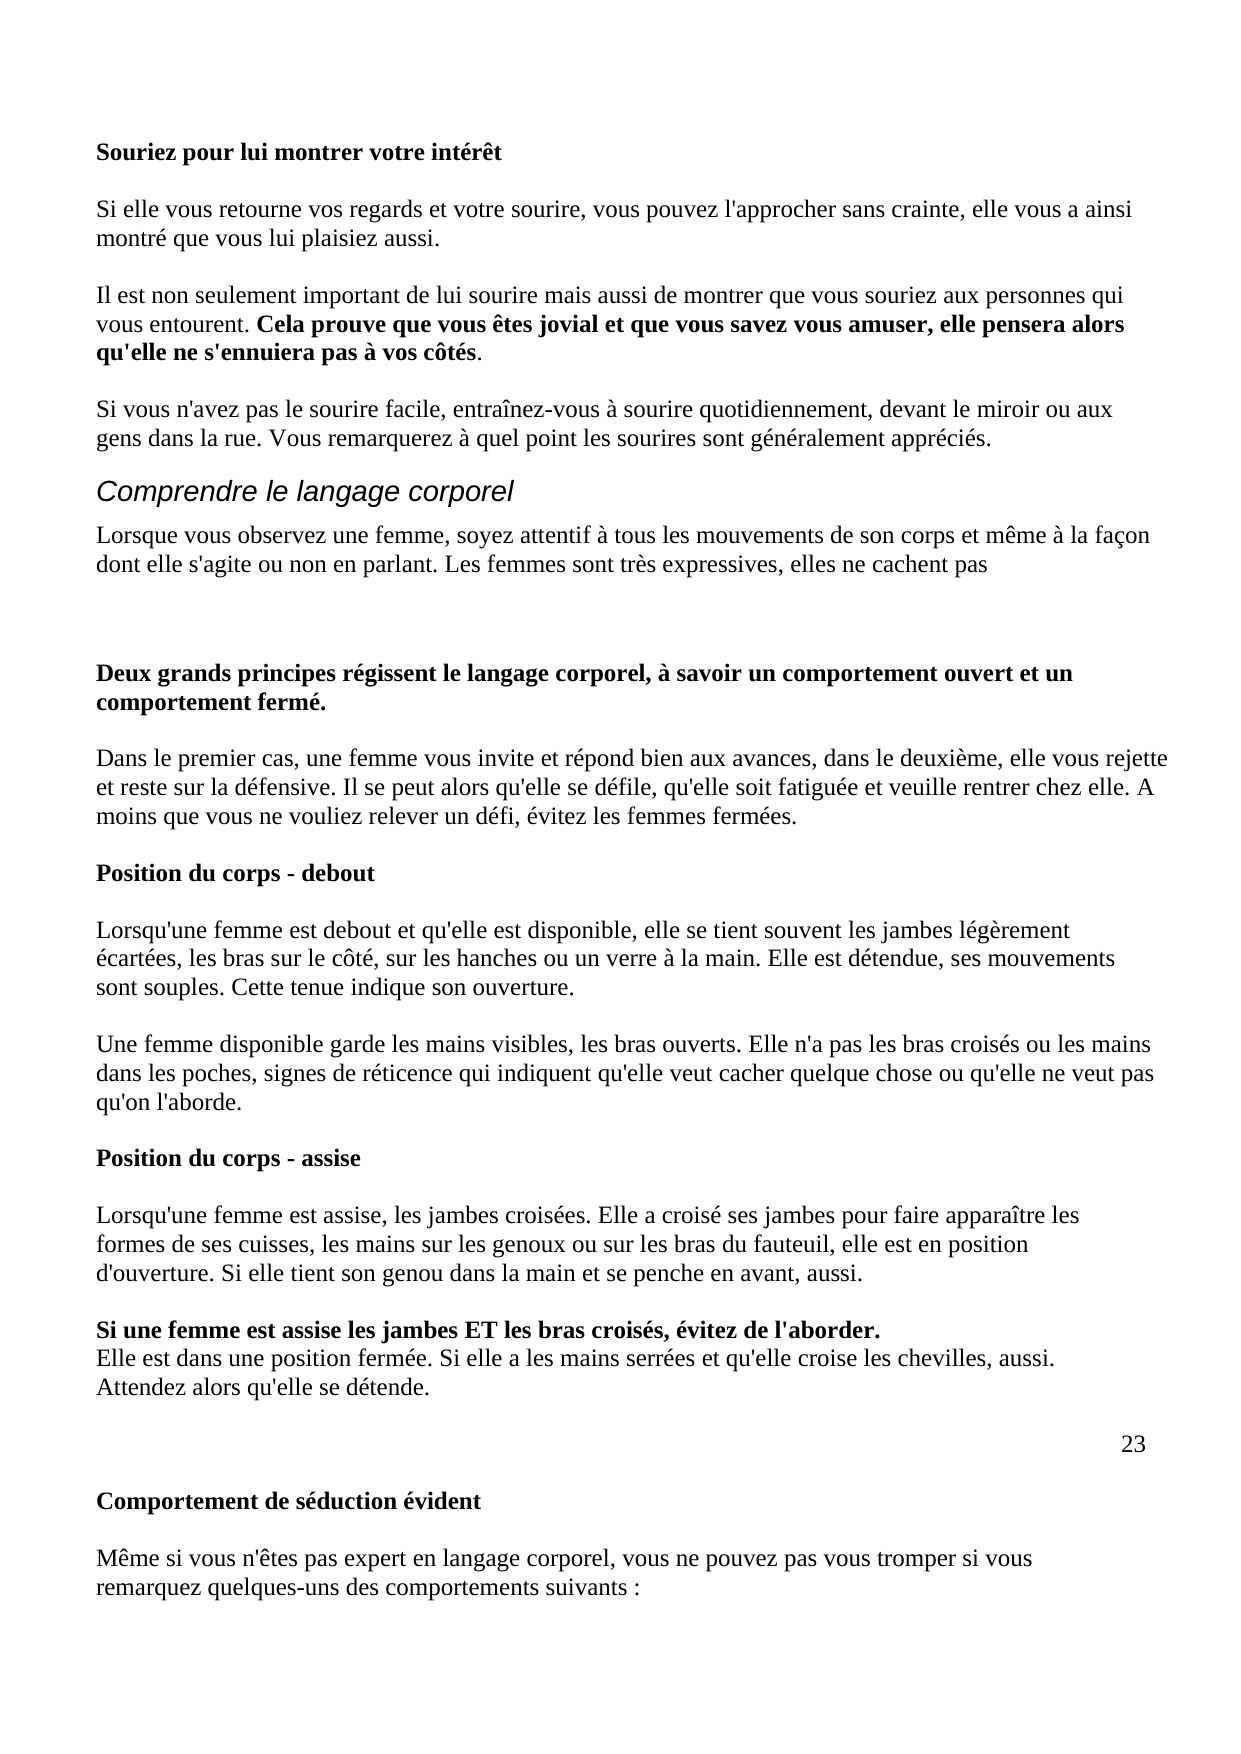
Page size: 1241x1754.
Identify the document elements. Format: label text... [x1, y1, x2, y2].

text Lorsque vous observez une femme, soyez attentif à tous les mouvements de son corps et même à la façon dont elle s'agite ou non en parlant. Les femmes sont très expressives, elles ne cachent pas [96, 521, 1160, 578]
text Si elle vous retourne vos regards et votre sourire, vous pouvez l'approcher sans crainte, elle vous a ainsi montré que vous lui plaisiez aussi. [96, 194, 1151, 252]
text Deux grands principes régissent le langage corporel, à savoir un comportement ouvert et un comportement fermé. [96, 658, 1151, 715]
text Souriez pour lui montrer votre intérêt [96, 137, 1173, 166]
text Si une femme est assise les jambes ET les bras croisés, évitez de l'aborder. [96, 1315, 1173, 1343]
text Il est non seulement important de lui sourire mais aussi de montrer que vous souriez aux personnes qui vous entourent. Cela prouve que vous êtes jovial et que vous savez vous amuser, elle pensera alors qu'elle ne s'ennuiera pas à vos côtés. [96, 280, 1160, 366]
text 23 [96, 1429, 1173, 1458]
text Lorsqu'une femme est debout et qu'elle est disponible, elle se tient souvent les jambes légèrement écartées, les bras sur le côté, sur les hanches ou un verre à la main. Elle est détendue, ses mouvements sont souples. Cette tenue indique son ouverture. [96, 915, 1142, 1001]
text Même si vous n'êtes pas expert en langage corporel, vous ne pouvez pas vous tromper si vous remarquez quelques-uns des comportements suivants : [96, 1543, 1111, 1600]
text Elle est dans une position fermée. Si elle a les mains serrées et qu'elle croise les chevilles, aussi. Attendez alors qu'elle se détende. [96, 1343, 1134, 1401]
text Position du corps - assise [96, 1143, 1173, 1172]
text Si vous n'avez pas le sourire facile, entraînez-vous à sourire quotidiennement, devant le miroir ou aux gens dans la rue. Vous remarquerez à quel point les sourires sont généralement appréciés. [96, 394, 1142, 452]
text Une femme disponible garde les mains visibles, les bras ouverts. Elle n'a pas les bras croisés ou les mains dans les poches, signes de réticence qui indiquent qu'elle veut cacher quelque chose ou qu'elle ne veut pas qu'on l'aborde. [96, 1029, 1160, 1115]
text Comportement de séduction évident [96, 1486, 1173, 1515]
text Position du corps - debout [96, 858, 1173, 887]
text Lorsqu'une femme est assise, les jambes croisées. Elle a croisé ses jambes pour faire apparaître les formes de ses cuisses, les mains sur les genoux ou sur les bras du fauteuil, elle est en position d'ouverture. Si elle tient son genou dans la main et se penche en avant, aussi. [96, 1200, 1151, 1287]
text Dans le premier cas, une femme vous invite et répond bien aux avances, dans le deuxième, elle vous rejette et reste sur la défensive. Il se peut alors qu'elle se défile, qu'elle soit fatiguée et veuille rentrer chez elle. A moins que vous ne vouliez relever un défi, évitez les femmes fermées. [96, 743, 1173, 830]
text Comprendre le langage corporel [96, 474, 1173, 507]
